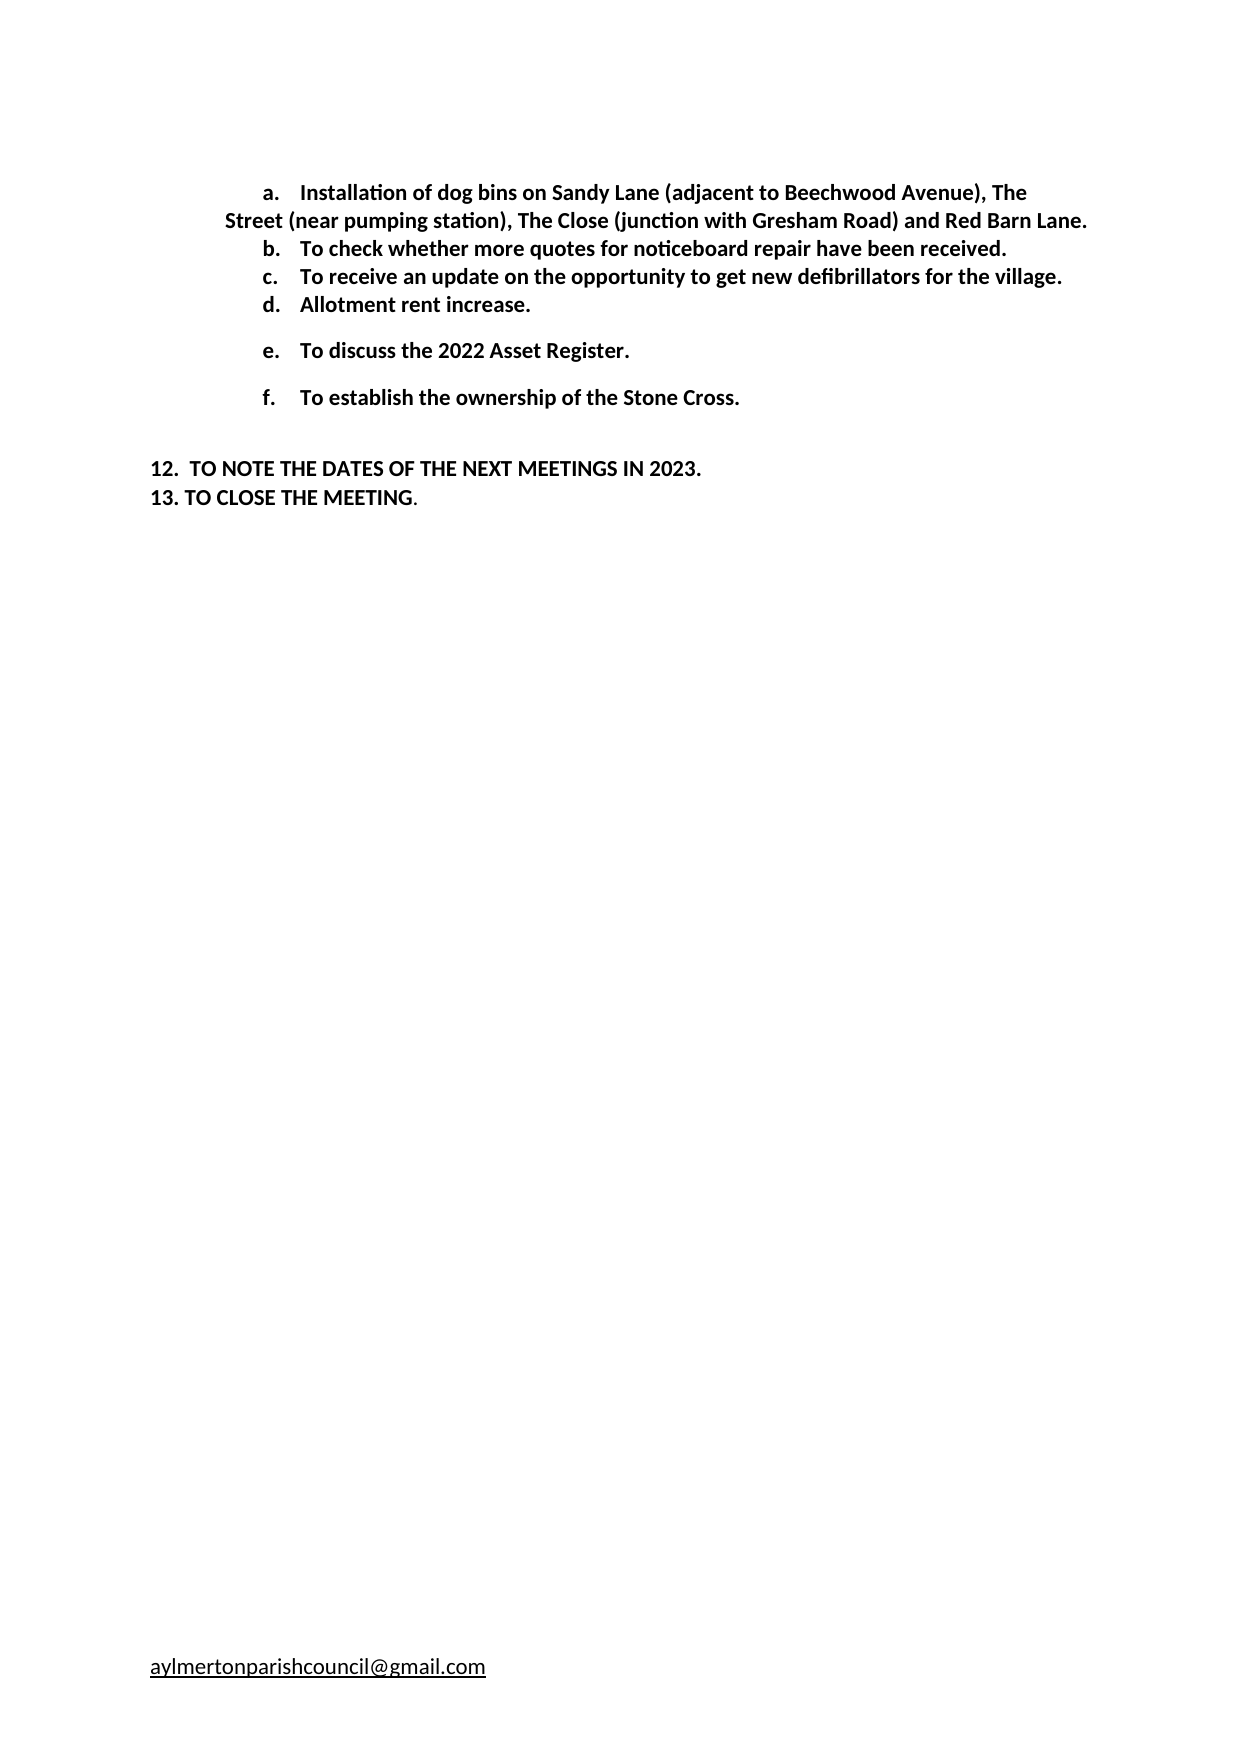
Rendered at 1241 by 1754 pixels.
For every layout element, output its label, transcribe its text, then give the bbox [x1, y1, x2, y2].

list Allotment rent increase. [262, 290, 1090, 318]
list To establish the ownership of the Stone Cross. [262, 383, 1090, 411]
title To receive an update on the opportunity to get new defibrillators for the village. [262, 262, 1090, 290]
list To discuss the 2022 Asset Register. [262, 336, 1090, 364]
title 12. TO NOTE THE DATES OF THE NEXT MEETINGS IN 2023. [150, 454, 1090, 483]
list Installation of dog bins on Sandy Lane (adjacent to Beechwood Avenue), The Street (near pumping station), The Close (junction with Gresham Road) and Red Barn Lane. [225, 178, 1090, 234]
title 13. TO CLOSE THE MEETING. [150, 483, 1090, 511]
title To check whether more quotes for noticeboard repair have been received. [262, 234, 1090, 262]
